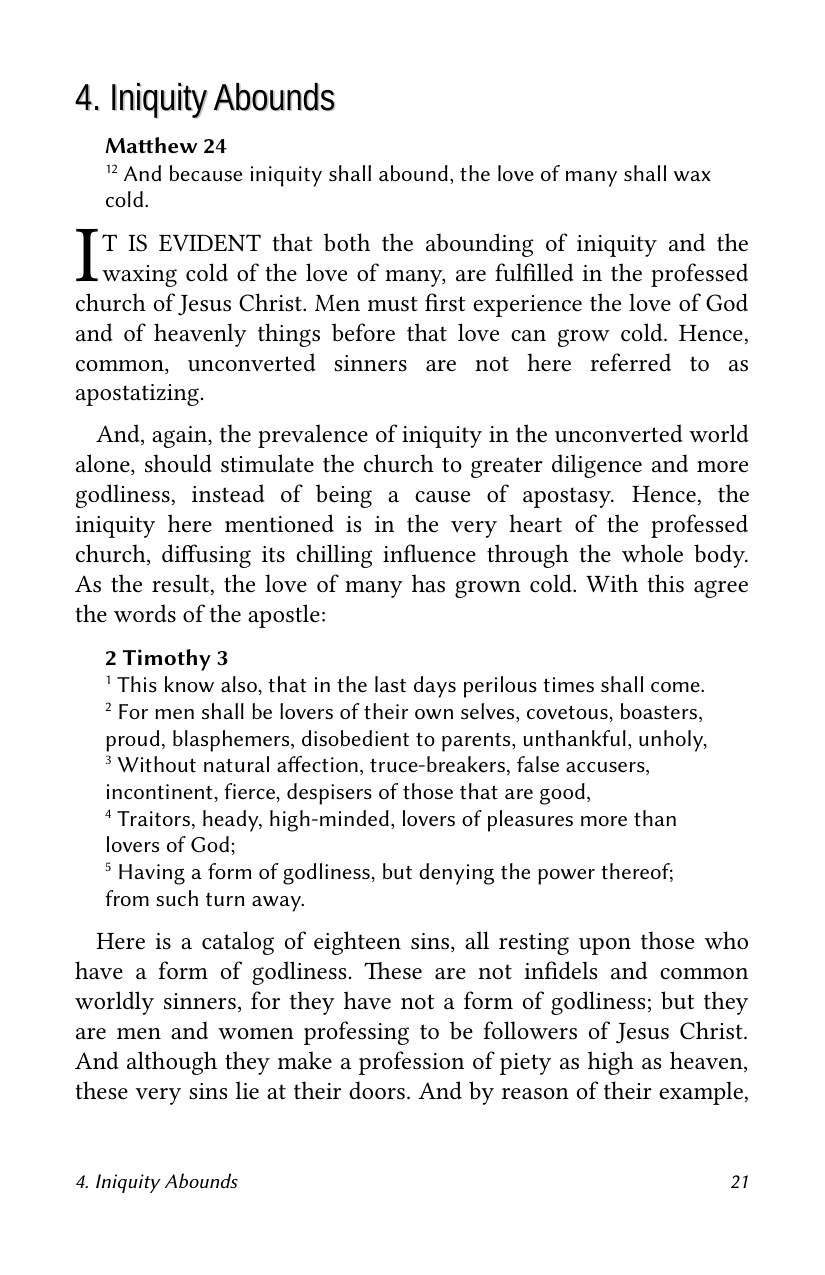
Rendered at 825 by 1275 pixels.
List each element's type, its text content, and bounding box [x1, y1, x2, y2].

text IT IS EVIDENT that both the abounding of iniquity and the waxing cold of the love of many, are fulfilled in the professed church of Jesus Christ. Men must first experience the love of God and of heavenly things before that love can grow cold. Hence, common, unconverted sinners are not here referred to as apostatizing. [75, 229, 750, 407]
text 2 For men shall be lovers of their own selves, covetous, boasters, proud, blasphemers, disobedient to parents, unthankful, unholy, [105, 699, 720, 752]
text And, again, the prevalence of iniquity in the unconverted world alone, should stimulate the church to greater diligence and more godliness, instead of being a cause of apostasy. Hence, the iniquity here mentioned is in the very heart of the professed church, diffusing its chilling influence through the whole body. As the result, the love of many has grown cold. With this agree the words of the apostle: [75, 420, 750, 628]
text 12 And because iniquity shall abound, the love of many shall wax cold. [105, 161, 720, 213]
title Iniquity Abounds [75, 75, 750, 118]
text 3 Without natural affection, truce-breakers, false accusers, incontinent, fierce, despisers of those that are good, [105, 752, 720, 805]
text 1 This know also, that in the last days perilous times shall come. [105, 672, 720, 698]
text 2 Timothy 3 [105, 645, 750, 671]
text Here is a catalog of eighteen sins, all resting upon those who have a form of godliness. These are not infidels and common worldly sinners, for they have not a form of godliness; but they are men and women professing to be followers of Jesus Christ. And although they make a profession of piety as high as heaven, these very sins lie at their doors. And by reason of their example, [75, 927, 750, 1105]
text 4 Traitors, heady, high-minded, lovers of pleasures more than lovers of God; [105, 806, 720, 858]
text Matthew 24 [105, 133, 750, 159]
text 5 Having a form of godliness, but denying the power thereof; from such turn away. [105, 859, 720, 912]
